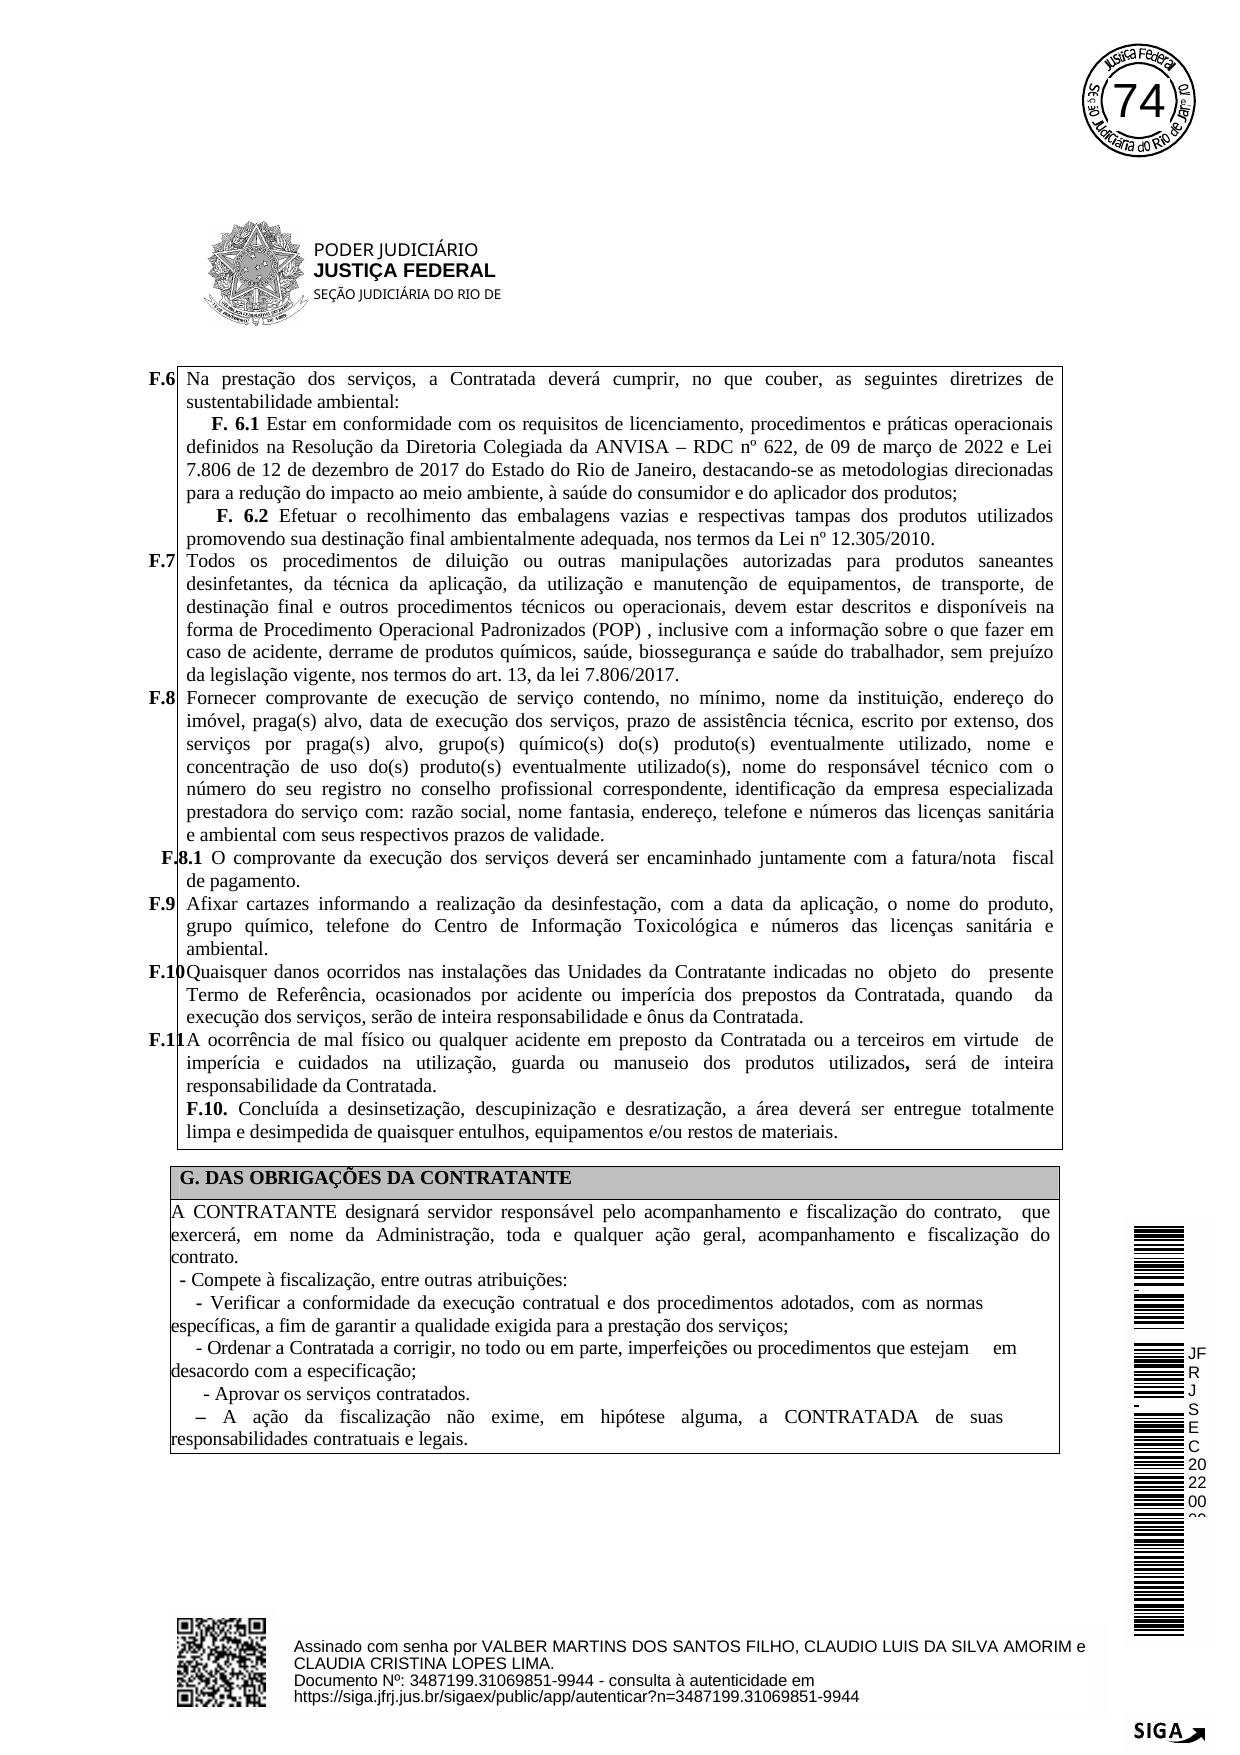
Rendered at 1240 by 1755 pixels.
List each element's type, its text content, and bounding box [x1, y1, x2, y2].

list JFRJSEC202200096A [1188, 1345, 1207, 1517]
list Todos os procedimentos de diluição ou outras manipulações autorizadas para produtos saneantes desinfetantes, da técnica da aplicação, da utilização e manutenção de equipamentos, de transporte, de destinação final e outros procedimentos técnicos ou operacionais, devem estar descritos e disponíveis na forma de Procedimento Operacional Padronizados (POP) , inclusive com a informação sobre o que fazer em caso de acidente, derrame de produtos químicos, saúde, biossegurança e saúde do trabalhador, sem prejuízo da legislação vigente, nos termos do art. 13, da lei 7.806/2017. [178, 549, 1054, 686]
text F. 6.1 Estar em conformidade com os requisitos de licenciamento, procedimentos e práticas operacionais definidos na Resolução da Diretoria Colegiada da ANVISA – RDC nº 622, de 09 de março de 2022 e Lei 7.806 de 12 de dezembro de 2017 do Estado do Rio de Janeiro, destacando-se as metodologias direcionadas para a redução do impacto ao meio ambiente, à saúde do consumidor e do aplicador dos produtos; [186, 412, 1054, 504]
list Quaisquer danos ocorridos nas instalações das Unidades da Contratante indicadas no objeto do presente Termo de Referência, ocasionados por acidente ou imperícia dos prepostos da Contratada, quando da execução dos serviços, serão de inteira responsabilidade e ônus da Contratada. [178, 960, 1054, 1028]
text F. 6.2 Efetuar o recolhimento das embalagens vazias e respectivas tampas dos produtos utilizados promovendo sua destinação final ambientalmente adequada, nos termos da Lei nº 12.305/2010. [186, 504, 1054, 549]
list Fornecer comprovante de execução de serviço contendo, no mínimo, nome da instituição, endereço do imóvel, praga(s) alvo, data de execução dos serviços, prazo de assistência técnica, escrito por extenso, dos serviços por praga(s) alvo, grupo(s) químico(s) do(s) produto(s) eventualmente utilizado, nome e concentração de uso do(s) produto(s) eventualmente utilizado(s), nome do responsável técnico com o número do seu registro no conselho profissional correspondente, identificação da empresa especializada prestadora do serviço com: razão social, nome fantasia, endereço, telefone e números das licenças sanitária e ambiental com seus respectivos prazos de validade. [178, 686, 1054, 846]
list ç [1088, 98, 1099, 106]
text F.10. Concluída a desinsetização, descupinização e desratização, a área deverá ser entregue totalmente limpa e desimpedida de quaisquer entulhos, equipamentos e/ou restos de materiais. [186, 1097, 1054, 1142]
list e [1180, 95, 1193, 105]
list A ocorrência de mal físico ou qualquer acidente em preposto da Contratada ou a terceiros em virtude de imperícia e cuidados na utilização, guarda ou manuseio dos produtos utilizados, será de inteira responsabilidade da Contratada. [178, 1028, 1054, 1097]
list Afixar cartazes informando a realização da desinfestação, com a data da aplicação, o nome do produto, grupo químico, telefone do Centro de Informação Toxicológica e números das licenças sanitária e ambiental. [178, 891, 1054, 960]
list Na prestação dos serviços, a Contratada deverá cumprir, no que couber, as seguintes diretrizes de sustentabilidade ambiental: [178, 367, 1054, 412]
list O comprovante da execução dos serviços deverá ser encaminhado juntamente com a fatura/nota fiscal de pagamento. [178, 846, 1054, 891]
